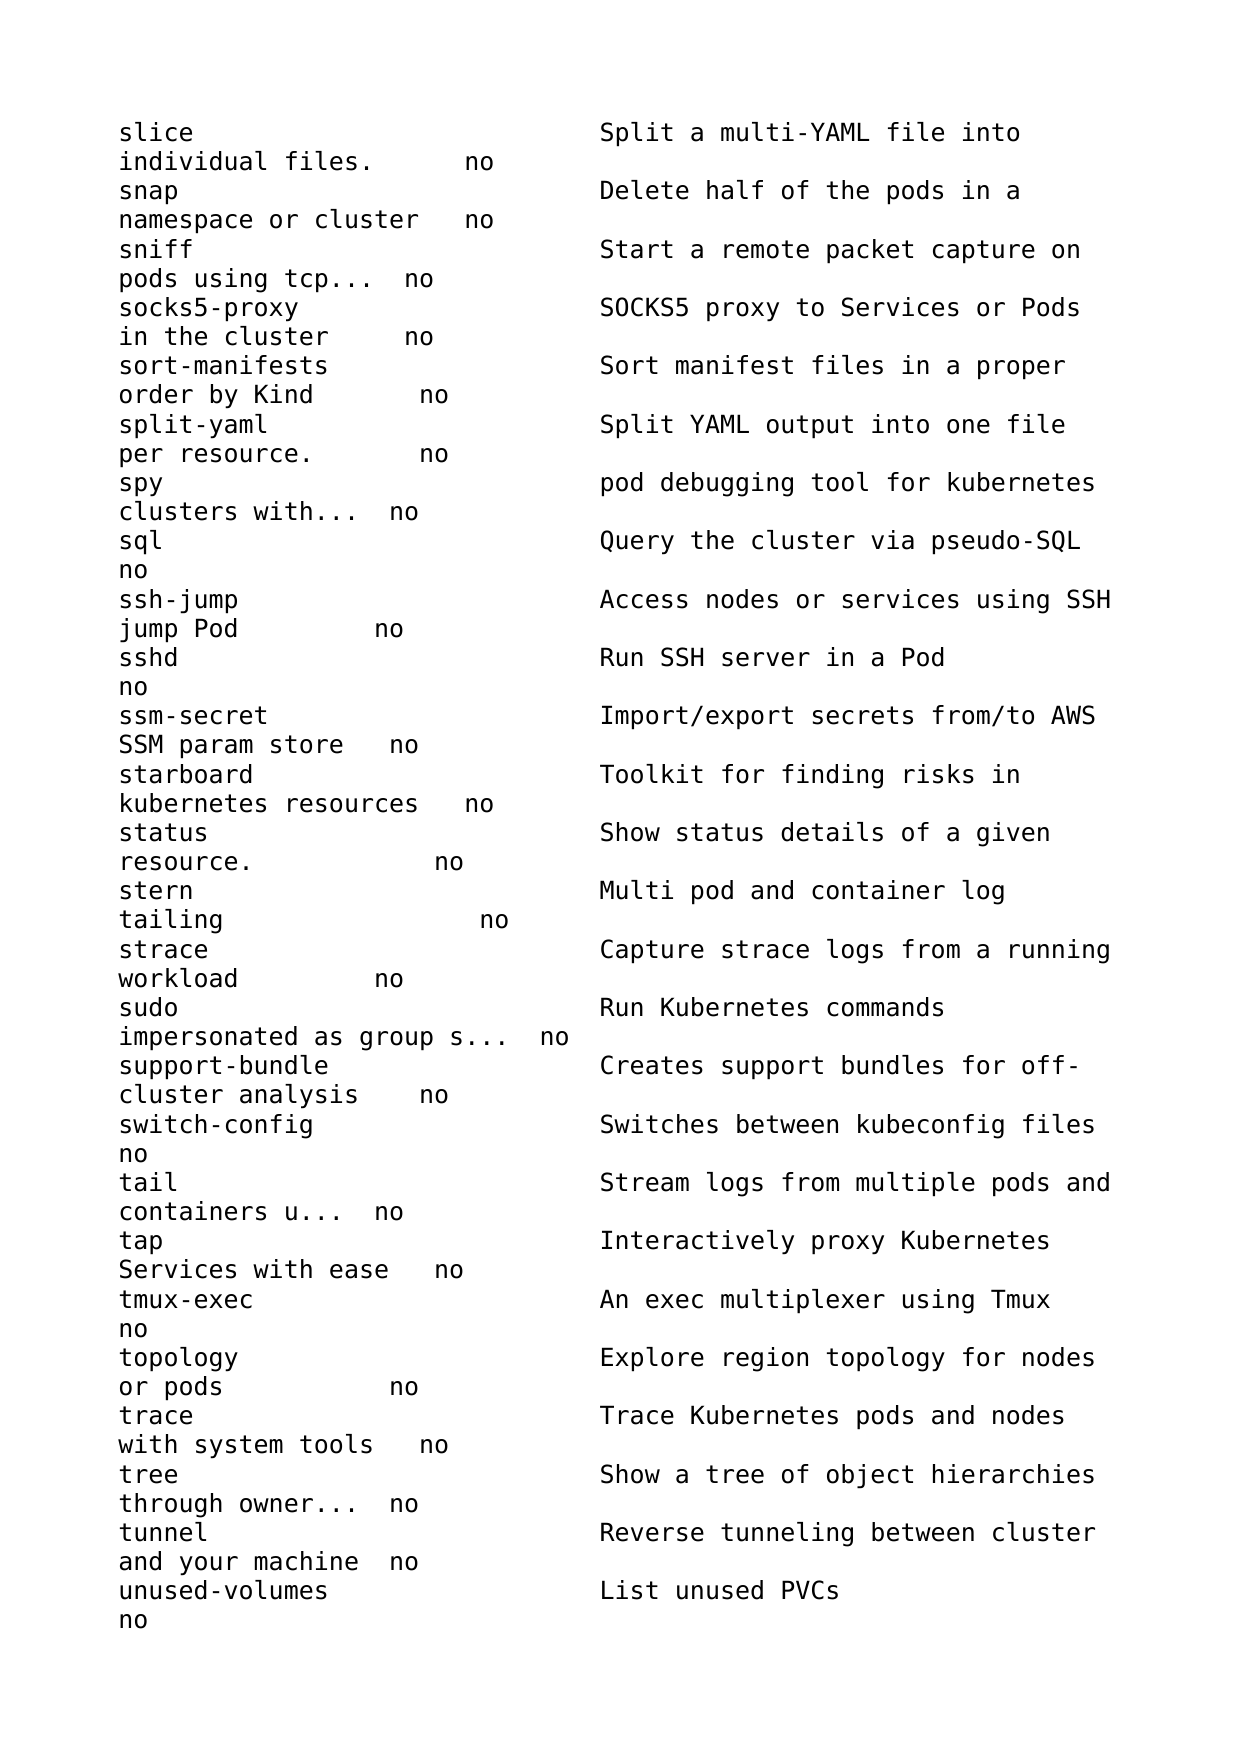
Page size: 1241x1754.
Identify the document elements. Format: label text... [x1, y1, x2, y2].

text slice Split a multi-YAML file into individual files. no snap Delete half of the pods in a namespace or cluster no sniff Start a remote packet capture on pods using tcp... no socks5-proxy SOCKS5 proxy to Services or Pods in the cluster no sort-manifests Sort manifest files in a proper order by Kind no split-yaml Split YAML output into one file per resource. no spy pod debugging tool for kubernetes clusters with... no sql Query the cluster via pseudo-SQL no ssh-jump Access nodes or services using SSH jump Pod no sshd Run SSH server in a Pod no ssm-secret Import/export secrets from/to AWS SSM param store no starboard Toolkit for finding risks in kubernetes resources no status Show status details of a given resource. no stern Multi pod and container log tailing no strace Capture strace logs from a running workload no sudo Run Kubernetes commands impersonated as group s... no support-bundle Creates support bundles for off-cluster analysis no switch-config Switches between kubeconfig files no tail Stream logs from multiple pods and containers u... no tap Interactively proxy Kubernetes Services with ease no tmux-exec An exec multiplexer using Tmux no topology Explore region topology for nodes or pods no trace Trace Kubernetes pods and nodes with system tools no tree Show a tree of object hierarchies through owner... no tunnel Reverse tunneling between cluster and your machine no unused-volumes List unused PVCs no [118, 118, 1122, 1635]
